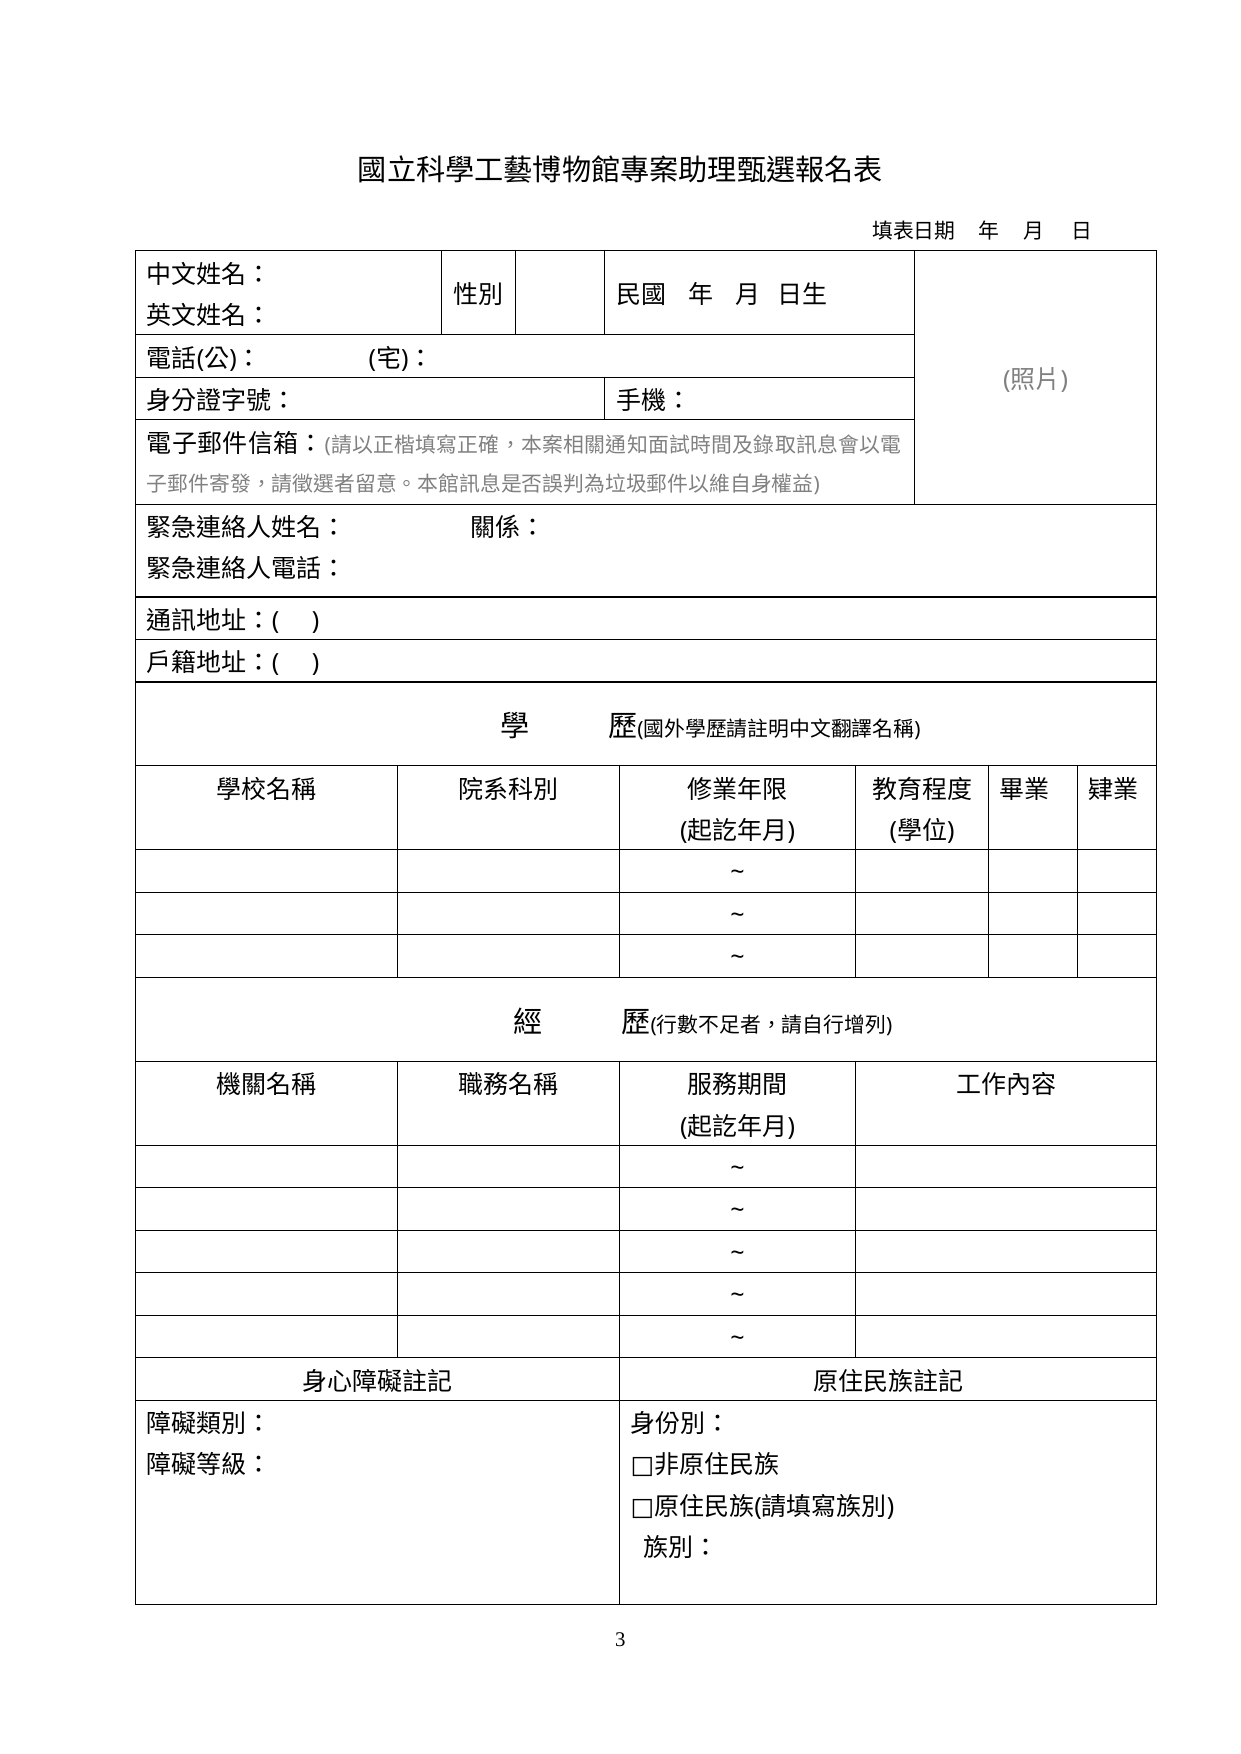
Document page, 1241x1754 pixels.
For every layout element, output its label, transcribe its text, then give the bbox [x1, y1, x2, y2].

text 國立科學工藝博物館專案助理甄選報名表 [148, 126, 1092, 209]
table_header [516, 251, 604, 334]
table_header 中文姓名： 英文姓名： [136, 251, 441, 334]
table_cell 職務名稱 [398, 1062, 619, 1145]
table_cell [856, 1316, 1156, 1357]
table_cell [1078, 935, 1156, 977]
table_cell 身份別： □非原住民族 □原住民族(請填寫族別) 族別： [620, 1401, 1156, 1604]
table_cell 機關名稱 [136, 1062, 397, 1145]
table_cell [989, 850, 1077, 892]
table_cell [398, 1146, 619, 1187]
table_cell [398, 1188, 619, 1230]
table_cell [136, 1146, 397, 1187]
table_cell [398, 850, 619, 892]
table_cell 原住民族註記 [620, 1358, 1156, 1400]
table_cell [856, 893, 988, 934]
table_header 性別 [442, 251, 515, 334]
table_cell 戶籍地址：( ) [136, 640, 1156, 681]
table_cell 身心障礙註記 [136, 1358, 619, 1400]
table_cell [856, 1231, 1156, 1272]
table_cell 工作內容 [856, 1062, 1156, 1145]
table_cell [856, 1273, 1156, 1315]
table_cell [398, 935, 619, 977]
table_cell 院系科別 [398, 766, 619, 849]
table_cell 緊急連絡人姓名： 關係： 緊急連絡人電話： [136, 505, 1156, 596]
table_cell ~ [620, 850, 855, 892]
table_cell ~ [620, 1231, 855, 1272]
table_header (照片) [915, 251, 1156, 504]
table_cell 修業年限 (起訖年月) [620, 766, 855, 849]
table_cell [856, 850, 988, 892]
text 填表日期 年 月 日 [148, 209, 1092, 250]
table_cell [136, 1316, 397, 1357]
table_cell [1078, 893, 1156, 934]
table_cell [136, 1188, 397, 1230]
table_cell ~ [620, 893, 855, 934]
table_cell [398, 1316, 619, 1357]
table_cell ~ [620, 935, 855, 977]
table_cell 身分證字號： [136, 378, 604, 419]
table_cell [136, 935, 397, 977]
table_cell 教育程度 (學位) [856, 766, 988, 849]
table_cell 電話(公)： (宅)： [136, 335, 914, 377]
table_cell 手機： [605, 378, 914, 419]
table_cell ~ [620, 1316, 855, 1357]
table_cell [856, 1146, 1156, 1187]
table_cell 經 歷(行數不足者，請自行增列) [136, 978, 1156, 1061]
table_cell ~ [620, 1146, 855, 1187]
table_cell ~ [620, 1188, 855, 1230]
table_cell 學 歷(國外學歷請註明中文翻譯名稱) [136, 683, 1156, 765]
table_cell [136, 1231, 397, 1272]
table_cell 電子郵件信箱：(請以正楷填寫正確，本案相關通知面試時間及錄取訊息會以電子郵件寄發，請徵選者留意。本館訊息是否誤判為垃圾郵件以維自身權益) [136, 420, 914, 504]
table_cell [398, 893, 619, 934]
table_cell [136, 850, 397, 892]
table_cell 學校名稱 [136, 766, 397, 849]
table_cell [1078, 850, 1156, 892]
table_cell [856, 935, 988, 977]
table_cell 肄業 [1078, 766, 1156, 849]
table_cell [398, 1231, 619, 1272]
table_cell [136, 1273, 397, 1315]
table_cell 通訊地址：( ) [136, 598, 1156, 639]
table_cell 障礙類別： 障礙等級： [136, 1401, 619, 1604]
table_cell [856, 1188, 1156, 1230]
table_cell 畢業 [989, 766, 1077, 849]
table_cell [989, 893, 1077, 934]
table_cell ~ [620, 1273, 855, 1315]
table_cell [398, 1273, 619, 1315]
table_cell [136, 893, 397, 934]
table_cell 服務期間 (起訖年月) [620, 1062, 855, 1145]
table_header 民國 年 月 日生 [605, 251, 914, 334]
table_cell [989, 935, 1077, 977]
